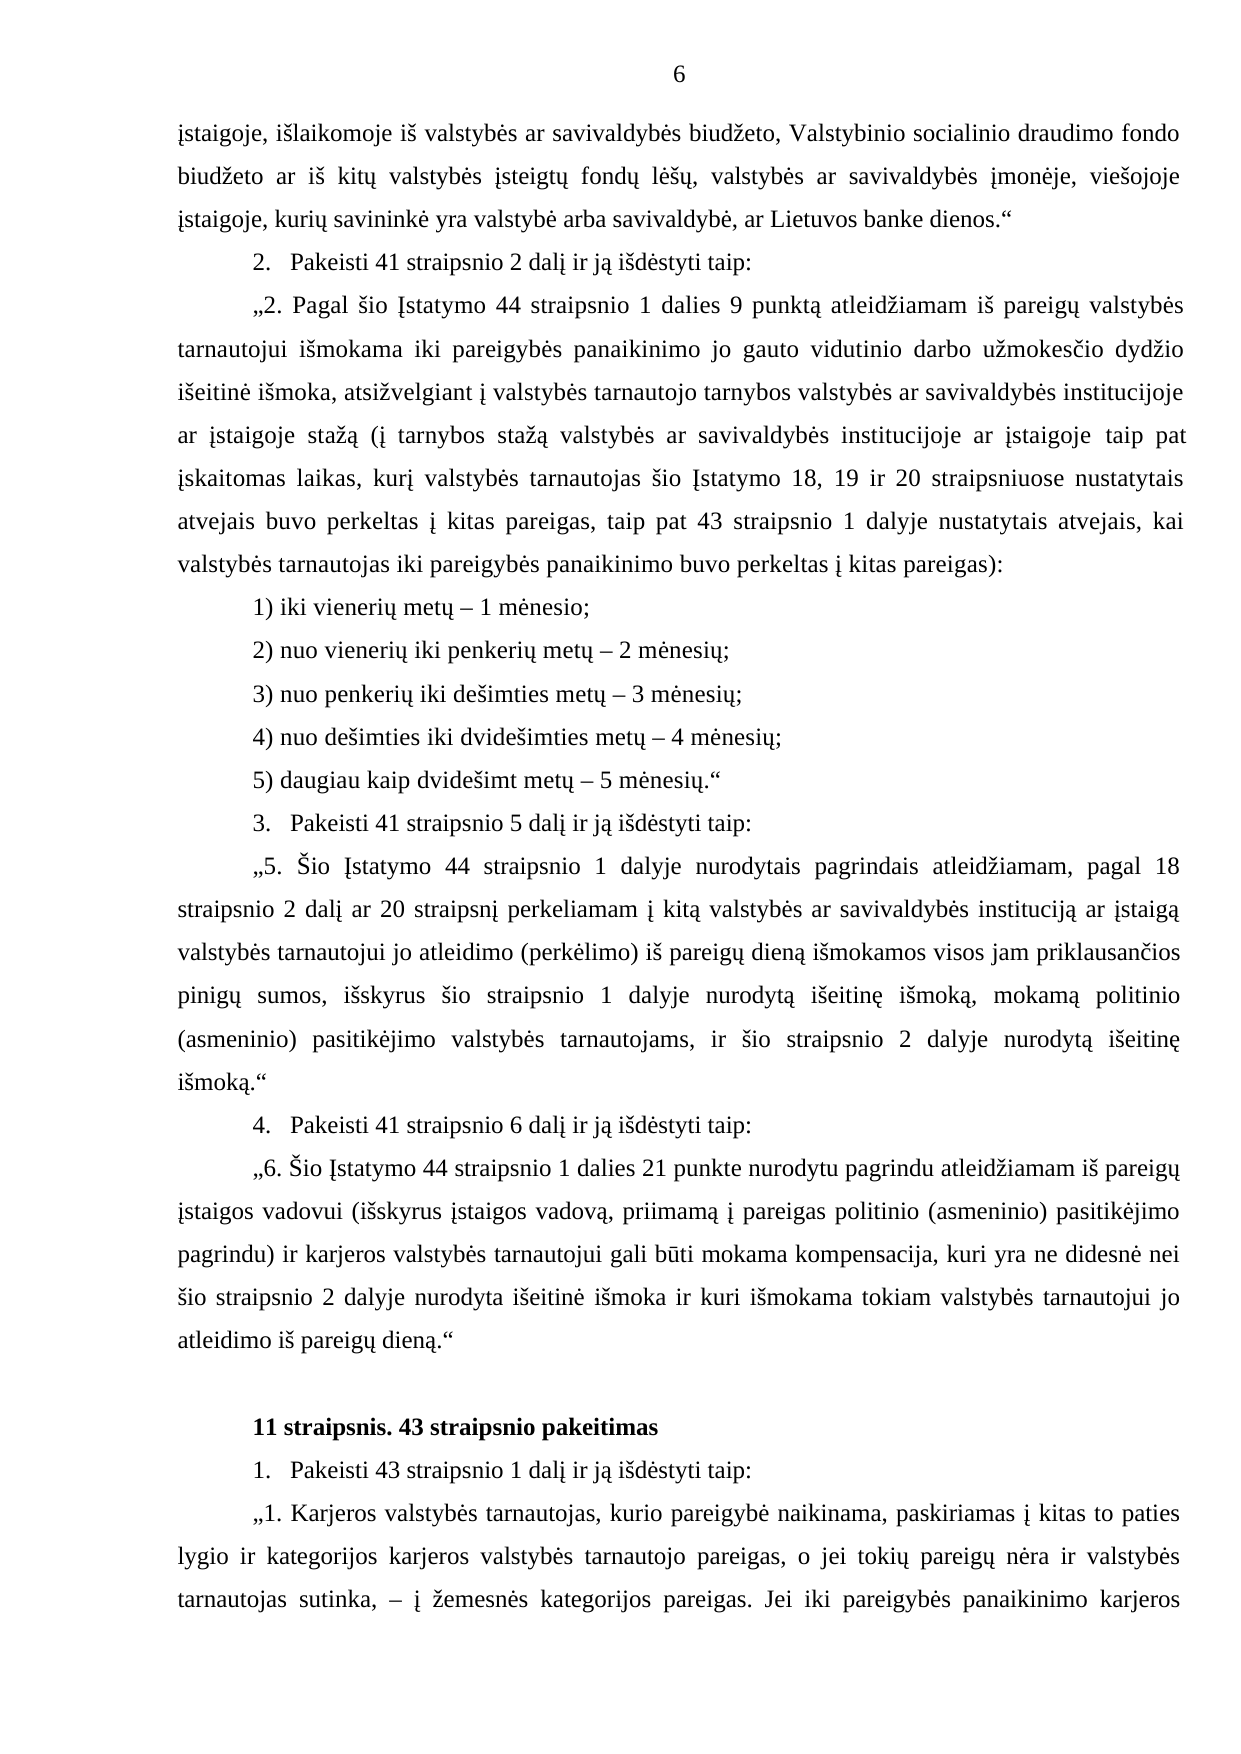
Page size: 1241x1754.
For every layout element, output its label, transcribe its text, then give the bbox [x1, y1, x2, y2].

text 2. Pakeisti 41 straipsnio 2 dalį ir ją išdėstyti taip: [252, 247, 1181, 276]
text 4. Pakeisti 41 straipsnio 6 dalį ir ją išdėstyti taip: [252, 1110, 1181, 1139]
text 3) nuo penkerių iki dešimties metų – 3 mėnesių; [177, 679, 1186, 707]
text 11 straipsnis. 43 straipsnio pakeitimas [177, 1412, 1181, 1441]
text 4) nuo dešimties iki dvidešimties metų – 4 mėnesių; [177, 722, 1186, 751]
text 1) iki vienerių metų – 1 mėnesio; [177, 592, 1186, 621]
text „5. Šio Įstatymo 44 straipsnio 1 dalyje nurodytais pagrindais atleidžiamam, pagal 18 straipsnio 2 dalį ar 20 straipsnį perkeliamam į kitą valstybės ar savivaldybės instituciją ar įstaigą valstybės tarnautojui jo atleidimo (perkėlimo) iš pareigų dieną išmokamos visos jam priklausančios pinigų sumos, išskyrus šio straipsnio 1 dalyje nurodytą išeitinę išmoką, mokamą politinio (asmeninio) pasitikėjimo valstybės tarnautojams, ir šio straipsnio 2 dalyje nurodytą išeitinę išmoką.“ [177, 851, 1181, 1096]
text „6. Šio Įstatymo 44 straipsnio 1 dalies 21 punkte nurodytu pagrindu atleidžiamam iš pareigų įstaigos vadovui (išskyrus įstaigos vadovą, priimamą į pareigas politinio (asmeninio) pasitikėjimo pagrindu) ir karjeros valstybės tarnautojui gali būti mokama kompensacija, kuri yra ne didesnė nei šio straipsnio 2 dalyje nurodyta išeitinė išmoka ir kuri išmokama tokiam valstybės tarnautojui jo atleidimo iš pareigų dieną.“ [177, 1153, 1181, 1354]
text 2) nuo vienerių iki penkerių metų – 2 mėnesių; [177, 636, 1186, 664]
text „1. Karjeros valstybės tarnautojas, kurio pareigybė naikinama, paskiriamas į kitas to paties lygio ir kategorijos karjeros valstybės tarnautojo pareigas, o jei tokių pareigų nėra ir valstybės tarnautojas sutinka, – į žemesnės kategorijos pareigas. Jei iki pareigybės panaikinimo karjeros [177, 1498, 1181, 1613]
text „2. Pagal šio Įstatymo 44 straipsnio 1 dalies 9 punktą atleidžiamam iš pareigų valstybės tarnautojui išmokama iki pareigybės panaikinimo jo gauto vidutinio darbo užmokesčio dydžio išeitinė išmoka, atsižvelgiant į valstybės tarnautojo tarnybos valstybės ar savivaldybės institucijoje ar įstaigoje stažą (į tarnybos stažą valstybės ar savivaldybės institucijoje ar įstaigoje taip pat įskaitomas laikas, kurį valstybės tarnautojas šio Įstatymo 18, 19 ir 20 straipsniuose nustatytais atvejais buvo perkeltas į kitas pareigas, taip pat 43 straipsnio 1 dalyje nustatytais atvejais, kai valstybės tarnautojas iki pareigybės panaikinimo buvo perkeltas į kitas pareigas): [177, 291, 1186, 578]
text įstaigoje, išlaikomoje iš valstybės ar savivaldybės biudžeto, Valstybinio socialinio draudimo fondo biudžeto ar iš kitų valstybės įsteigtų fondų lėšų, valstybės ar savivaldybės įmonėje, viešojoje įstaigoje, kurių savininkė yra valstybė arba savivaldybė, ar Lietuvos banke dienos.“ [177, 118, 1181, 233]
text 3. Pakeisti 41 straipsnio 5 dalį ir ją išdėstyti taip: [252, 808, 1181, 837]
text 1. Pakeisti 43 straipsnio 1 dalį ir ją išdėstyti taip: [252, 1455, 1181, 1484]
text 5) daugiau kaip dvidešimt metų – 5 mėnesių.“ [177, 765, 1186, 794]
